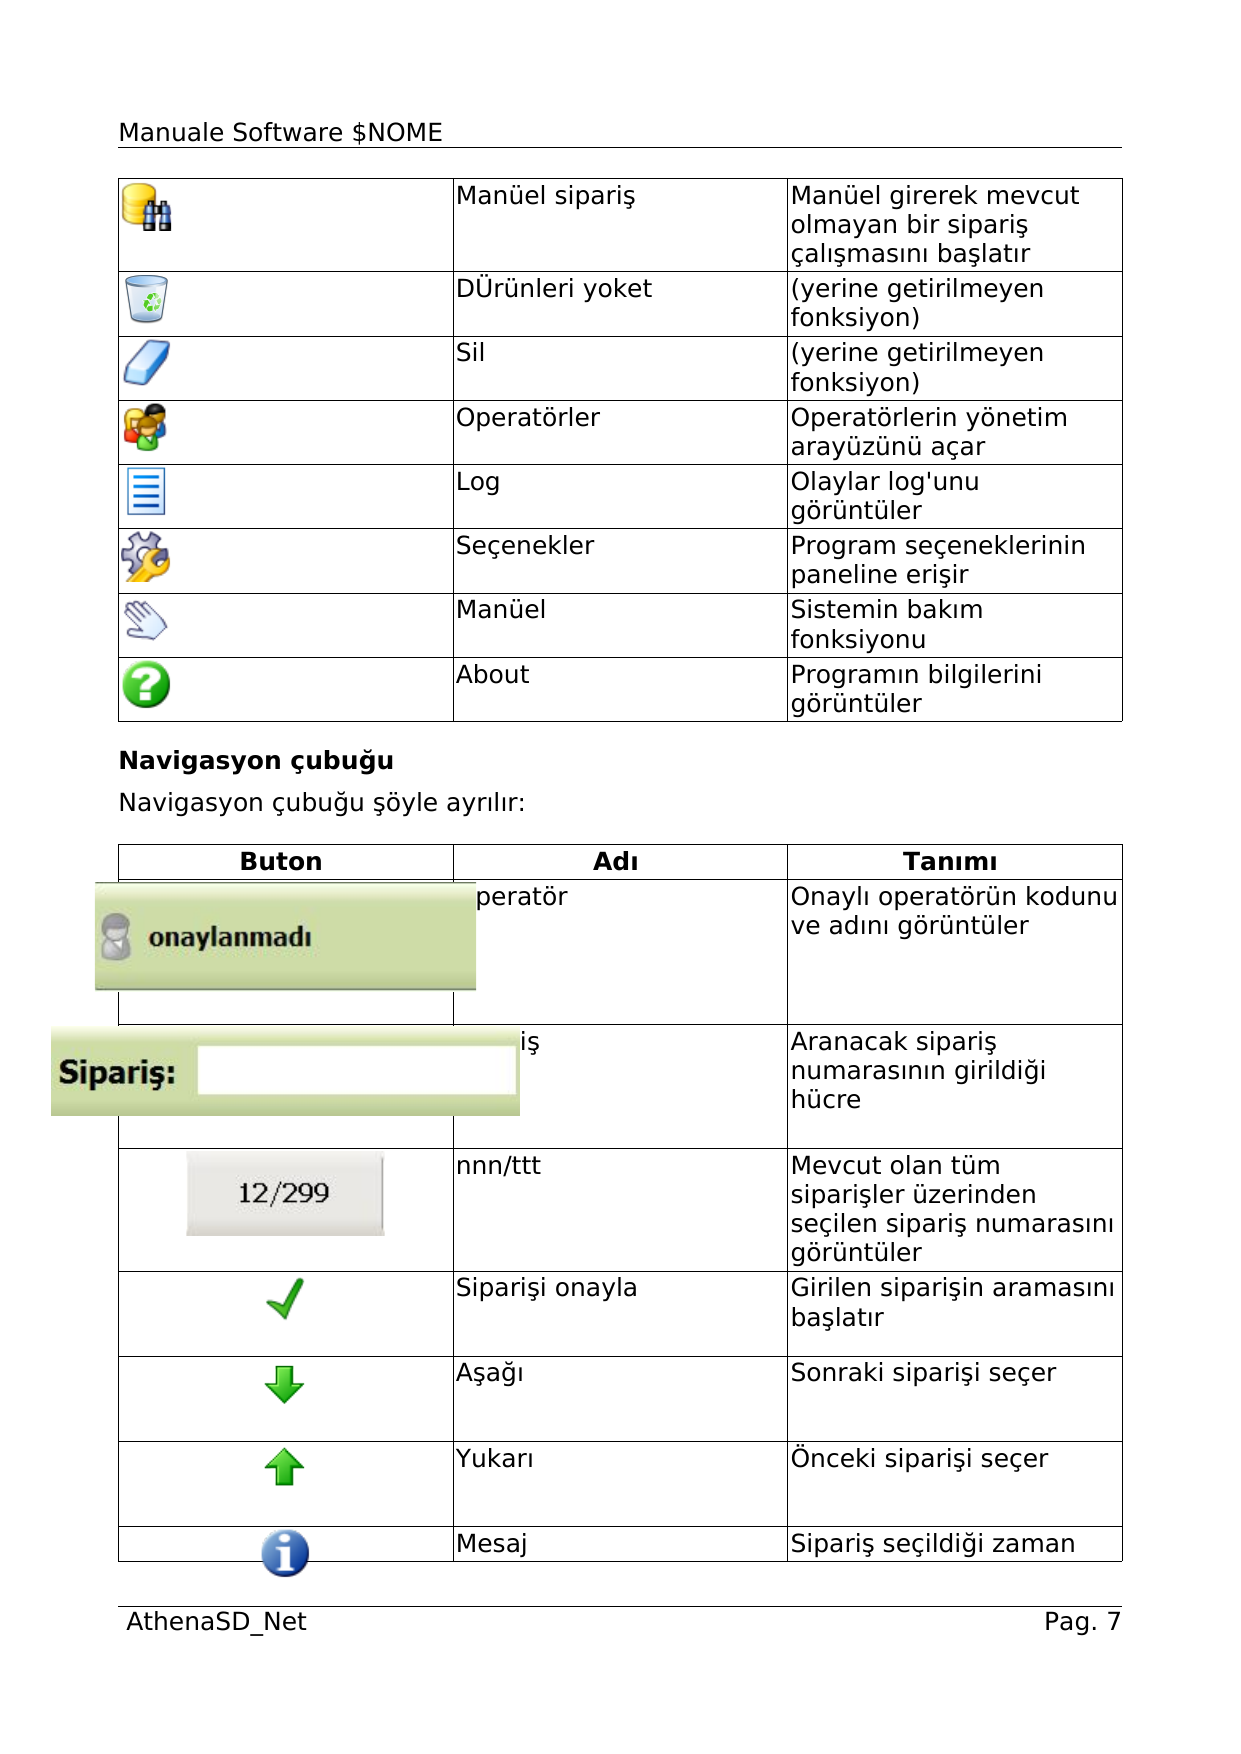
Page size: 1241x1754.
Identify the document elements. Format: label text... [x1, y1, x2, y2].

table_header Buton [119, 845, 453, 879]
table_cell Manüel girerek mevcut olmayan bir sipariş çalışmasını başlatır [788, 179, 1122, 271]
table_cell Sonraki siparişi seçer [788, 1357, 1122, 1441]
table_cell Sipariş seçildiği zaman [788, 1527, 1122, 1561]
picture [94, 882, 477, 992]
picture [121, 531, 172, 582]
table_cell Program seçeneklerinin paneline erişir [788, 529, 1122, 593]
table_cell Operatör [454, 880, 787, 1024]
table_cell Programın bilgilerini görüntüler [788, 658, 1122, 721]
table_cell (yerine getirilmeyen fonksiyon) [788, 337, 1122, 400]
table_cell Seçenekler [454, 529, 787, 593]
table_cell Aşağı [454, 1357, 787, 1441]
picture [121, 595, 172, 646]
table_cell [119, 529, 453, 593]
table_cell Operatörlerin yönetim arayüzünü açar [788, 401, 1122, 464]
table_cell About [454, 658, 787, 721]
table_cell Sipariş [454, 1025, 787, 1148]
table_cell [119, 1116, 453, 1148]
table_cell [119, 594, 453, 657]
table_cell [119, 465, 453, 528]
table_cell Olaylar log'unu görüntüler [788, 465, 1122, 528]
table_cell [119, 658, 453, 721]
table_cell [119, 272, 453, 336]
table_cell Siparişi onayla [454, 1272, 787, 1356]
table_cell [311, 1274, 453, 1323]
table_cell Onaylı operatörün kodunu ve adını görüntüler [788, 880, 1122, 1024]
table_cell [119, 992, 453, 1024]
picture [121, 660, 172, 710]
table_header Adı [454, 845, 787, 879]
table_cell Sistemin bakım fonksiyonu [788, 594, 1122, 657]
table_cell (yerine getirilmeyen fonksiyon) [788, 272, 1122, 336]
picture [260, 1443, 311, 1494]
subtitle Navigasyon çubuğu [118, 746, 1122, 775]
table_cell [119, 1274, 260, 1323]
table_cell [119, 179, 453, 271]
table_cell [119, 401, 453, 464]
picture [121, 180, 172, 231]
table_header Tanımı [788, 845, 1122, 879]
table_cell [119, 337, 453, 400]
table_cell Yukarı [454, 1442, 787, 1526]
table_cell Sil [454, 337, 787, 400]
picture [121, 467, 172, 517]
picture [121, 338, 172, 389]
picture [186, 1151, 385, 1236]
table_cell Mesaj [454, 1527, 787, 1561]
table_cell Manüel [454, 594, 787, 657]
text Navigasyon çubuğu şöyle ayrılır: [118, 788, 1122, 817]
table_cell nnn/ttt [454, 1149, 787, 1271]
table_cell [119, 1527, 453, 1561]
picture [121, 402, 172, 453]
picture [260, 1273, 311, 1324]
table_cell Aranacak sipariş numarasının girildiği hücre [788, 1025, 1122, 1148]
table_cell [119, 1357, 453, 1441]
picture [51, 1026, 520, 1116]
table_cell Mevcut olan tüm siparişler üzerinden seçilen sipariş numarasını görüntüler [788, 1149, 1122, 1271]
table_cell DÜrünleri yoket [454, 272, 787, 336]
picture [260, 1528, 311, 1579]
picture [121, 274, 172, 325]
table_cell [119, 1442, 453, 1526]
table_cell Önceki siparişi seçer [788, 1442, 1122, 1526]
table_cell Log [454, 465, 787, 528]
table_cell Operatörler [454, 401, 787, 464]
table_cell Girilen siparişin aramasını başlatır [788, 1272, 1122, 1356]
table_cell [119, 1324, 453, 1356]
picture [260, 1358, 311, 1409]
table_cell Manüel sipariş [454, 179, 787, 271]
table_cell [119, 1149, 453, 1271]
